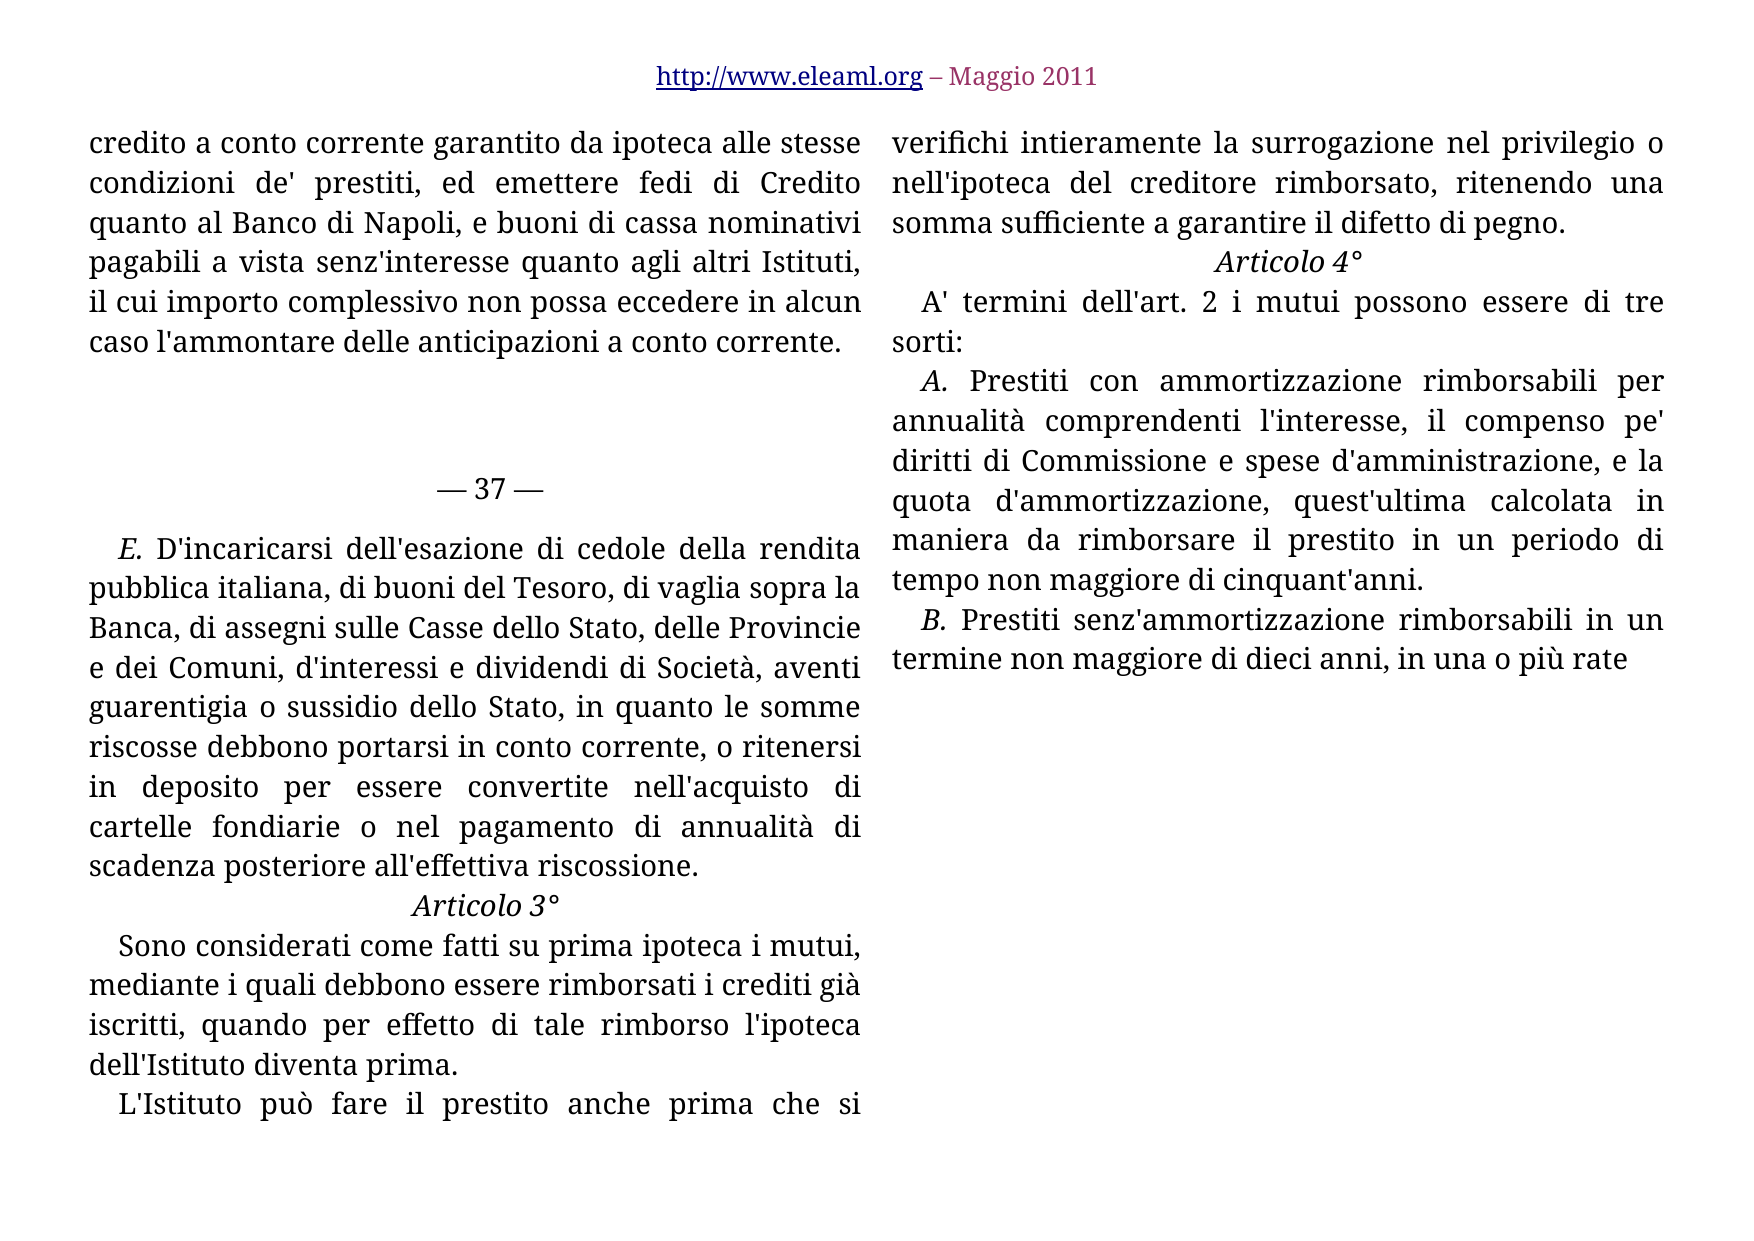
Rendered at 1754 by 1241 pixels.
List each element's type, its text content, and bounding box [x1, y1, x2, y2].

text E. D'incaricarsi dell'esazione di cedole della rendita pubblica italiana, di buoni del Tesoro, di vaglia sopra la Banca, di assegni sulle Casse dello Stato, delle Provincie e dei Comuni, d'interessi e dividendi di Società, aventi guarentigia o sussidio dello Stato, in quanto le somme riscosse debbono portarsi in conto corrente, o ritenersi in deposito per essere convertite nell'acquisto di cartelle fondiarie o nel pagamento di annualità di scadenza posteriore all'effettiva riscossione. [88, 528, 862, 885]
text — 37 — [88, 468, 862, 508]
text Articolo 4° [892, 242, 1665, 281]
text L'Istituto può fare il prestito anche prima che si [88, 1084, 862, 1123]
text A. Prestiti con ammortizzazione rimborsabili per annualità comprendenti l'interesse, il compenso pe' diritti di Commissione e spese d'amministrazione, e la quota d'ammortizzazione, quest'ultima calcolata in maniera da rimborsare il prestito in un periodo di tempo non maggiore di cinquant'anni. [892, 361, 1665, 599]
text credito a conto corrente garantito da ipoteca alle stesse condizioni de' prestiti, ed emettere fedi di Credito quanto al Banco di Napoli, e buoni di cassa nominativi pagabili a vista senz'interesse quanto agli altri Istituti, il cui importo complessivo non possa eccedere in alcun caso l'ammontare delle anticipazioni a conto corrente. [88, 123, 862, 361]
text Sono considerati come fatti su prima ipoteca i mutui, mediante i quali debbono essere rimborsati i crediti già iscritti, quando per effetto di tale rimborso l'ipoteca dell'Istituto diventa prima. [88, 925, 862, 1084]
text A' termini dell'art. 2 i mutui possono essere di tre sorti: [892, 281, 1665, 361]
text Articolo 3° [88, 885, 862, 925]
text verifichi intieramente la surrogazione nel privilegio o nell'ipoteca del creditore rimborsato, ritenendo una somma sufficiente a garantire il difetto di pegno. [892, 123, 1665, 242]
text B. Prestiti senz'ammortizzazione rimborsabili in un termine non maggiore di dieci anni, in una o più rate [892, 599, 1665, 678]
